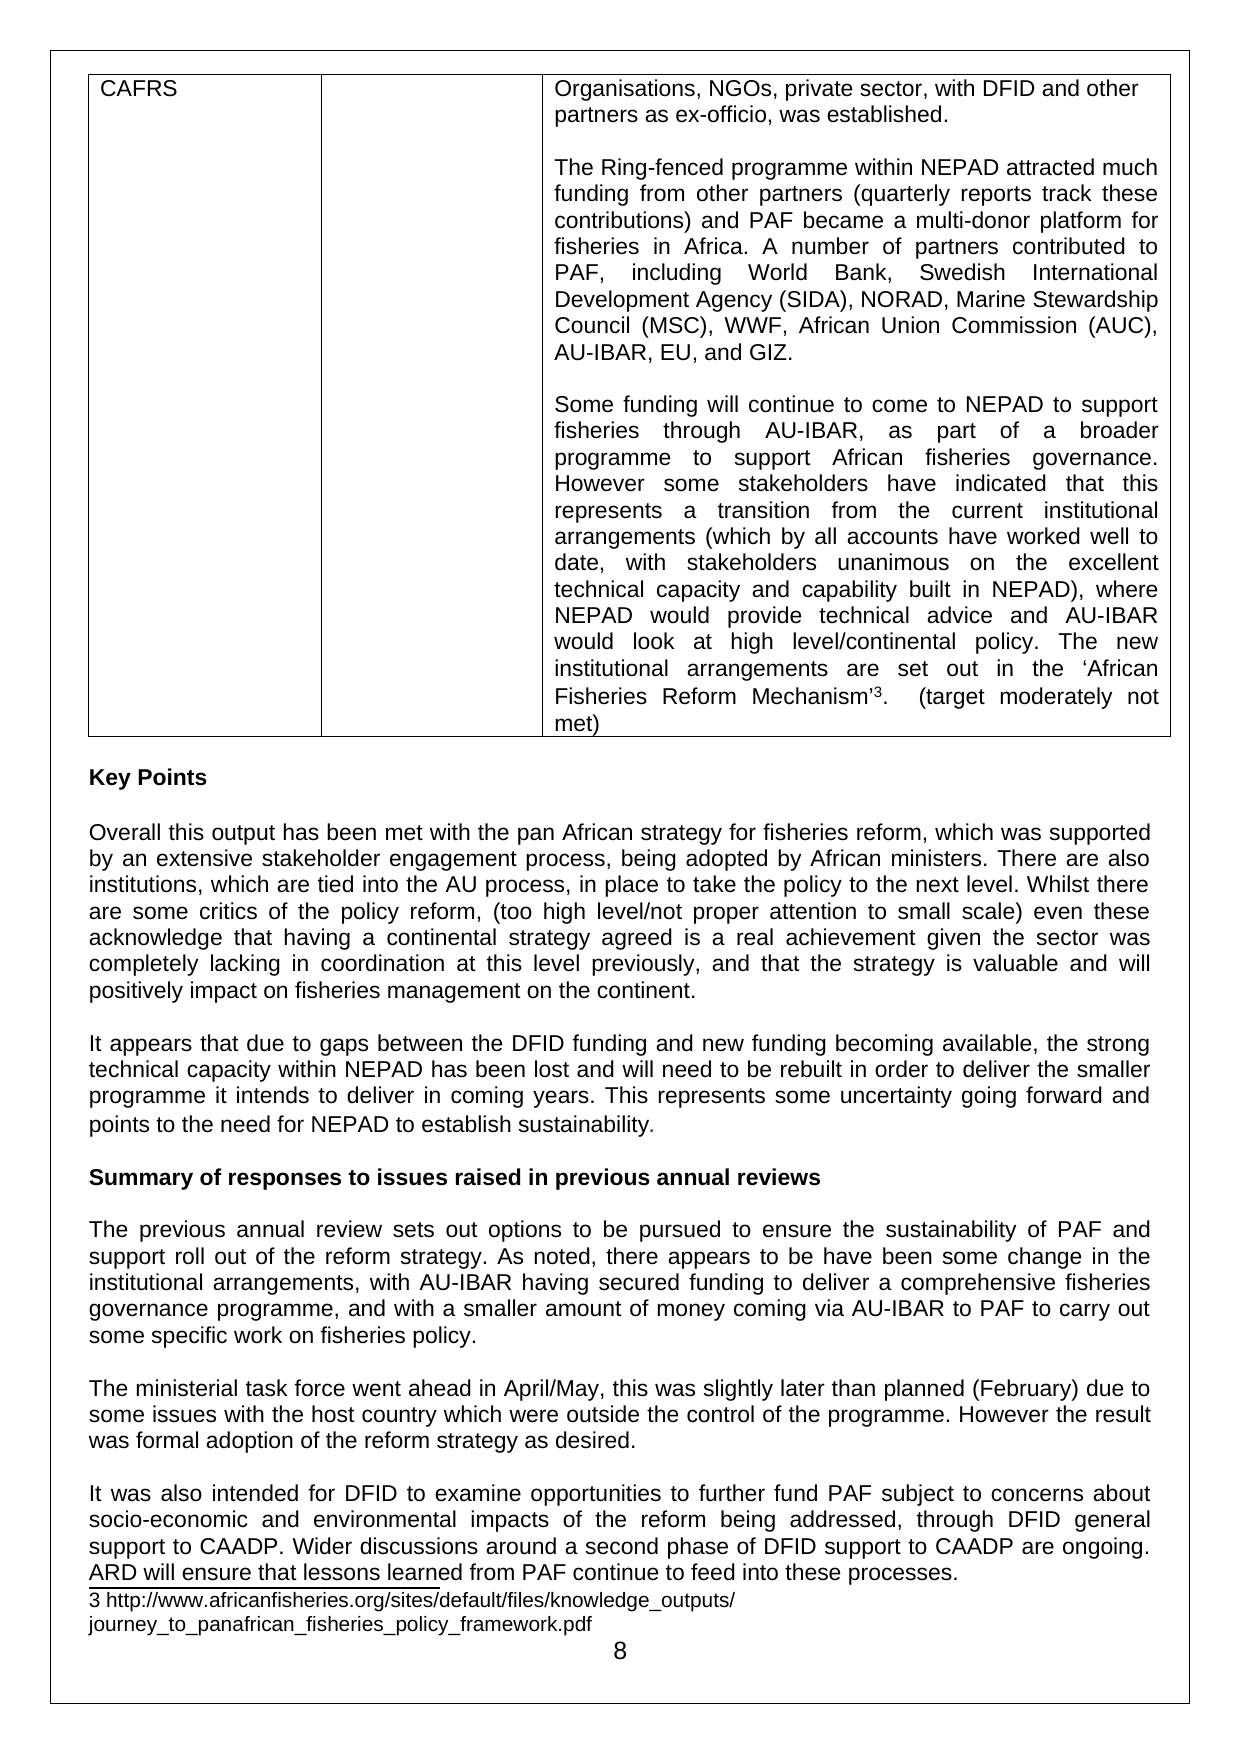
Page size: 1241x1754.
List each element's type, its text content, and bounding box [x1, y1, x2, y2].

text It was also intended for DFID to examine opportunities to further fund PAF subject to concerns about socio-economic and environmental impacts of the reform being addressed, through DFID general support to CAADP. Wider discussions around a second phase of DFID support to CAADP are ongoing. ARD will ensure that lessons learned from PAF continue to feed into these processes. [89, 1480, 1152, 1585]
text Key Points [89, 763, 1152, 790]
text The ministerial task force went ahead in April/May, this was slightly later than planned (February) due to some issues with the host country which were outside the control of the programme. However the result was formal adoption of the reform strategy as desired. [89, 1374, 1152, 1453]
table_cell [322, 75, 542, 736]
text Summary of responses to issues raised in previous annual reviews [89, 1164, 1152, 1190]
text The previous annual review sets out options to be pursued to ensure the sustainability of PAF and support roll out of the reform strategy. As noted, there appears to be have been some change in the institutional arrangements, with AU-IBAR having secured funding to deliver a comprehensive fisheries governance programme, and with a smaller amount of money coming via AU-IBAR to PAF to carry out some specific work on fisheries policy. [89, 1216, 1152, 1348]
text Overall this output has been met with the pan African strategy for fisheries reform, which was supported by an extensive stakeholder engagement process, being adopted by African ministers. There are also institutions, which are tied into the AU process, in place to take the policy to the next level. Whilst there are some critics of the policy reform, (too high level/not proper attention to small scale) even these acknowledge that having a continental strategy agreed is a real achievement given the sector was completely lacking in coordination at this level previously, and that the strategy is valuable and will positively impact on fisheries management on the continent. [89, 819, 1152, 1003]
table_cell Organisations, NGOs, private sector, with DFID and other partners as ex-officio, was established. The Ring-fenced programme within NEPAD attracted much funding from other partners (quarterly reports track these contributions) and PAF became a multi-donor platform for fisheries in Africa. A number of partners contributed to PAF, including World Bank, Swedish International Development Agency (SIDA), NORAD, Marine Stewardship Council (MSC), WWF, African Union Commission (AUC), AU-IBAR, EU, and GIZ. Some funding will continue to come to NEPAD to support fisheries through AU-IBAR, as part of a broader programme to support African fisheries governance. However some stakeholders have indicated that this represents a transition from the current institutional arrangements (which by all accounts have worked well to date, with stakeholders unanimous on the excellent technical capacity and capability built in NEPAD), where NEPAD would provide technical advice and AU-IBAR would look at high level/continental policy. The new institutional arrangements are set out in the ‘African Fisheries Reform Mechanism’. (target moderately not met) [543, 75, 1170, 736]
text It appears that due to gaps between the DFID funding and new funding becoming available, the strong technical capacity within NEPAD has been lost and will need to be rebuilt in order to deliver the smaller programme it intends to deliver in coming years. This represents some uncertainty going forward and points to the need for NEPAD to establish sustainability. [89, 1029, 1152, 1137]
table_cell CAFRS [89, 75, 321, 736]
